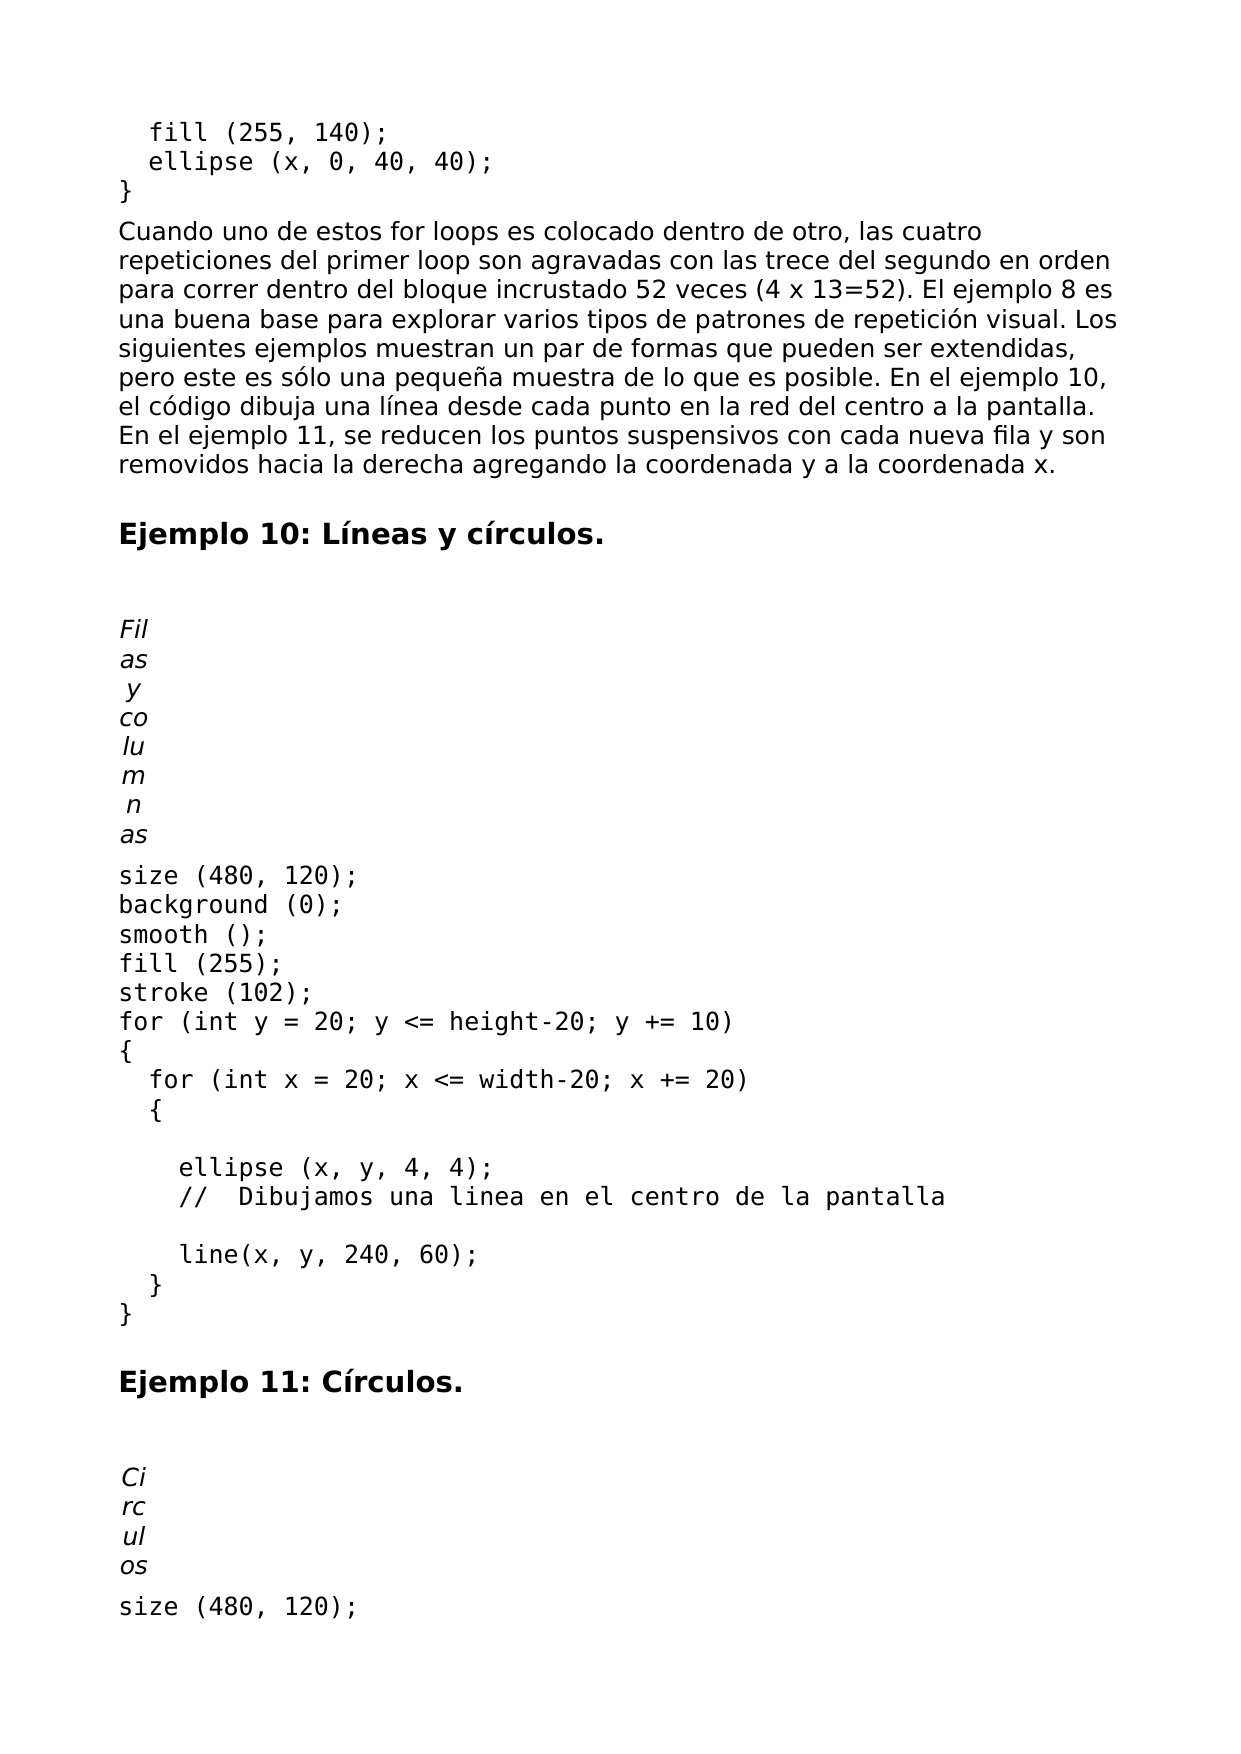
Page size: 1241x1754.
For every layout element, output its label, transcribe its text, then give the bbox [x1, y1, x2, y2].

subtitle Ejemplo 10: Líneas y círculos. [118, 517, 1122, 551]
text size (480, 120); [118, 1592, 1122, 1622]
subtitle Ejemplo 11: Círculos. [118, 1365, 1122, 1399]
text Filas y columnas [118, 576, 152, 849]
text fill (255, 140); ellipse (x, 0, 40, 40); } [118, 118, 1122, 206]
text Circulos [118, 1424, 152, 1580]
text size (480, 120); background (0); smooth (); fill (255); stroke (102); for (int y = 20; y <= height-20; y += 10) { for (int x = 20; x <= width-20; x += 20) { ellipse (x, y, 4, 4); // Dibujamos una linea en el centro de la pantalla line(x, y, 240, 60); } } [118, 862, 1122, 1328]
text Cuando uno de estos for loops es colocado dentro de otro, las cuatro repeticiones del primer loop son agravadas con las trece del segundo en orden para correr dentro del bloque incrustado 52 veces (4 x 13=52). El ejemplo 8 es una buena base para explorar varios tipos de patrones de repetición visual. Los siguientes ejemplos muestran un par de formas que pueden ser extendidas, pero este es sólo una pequeña muestra de lo que es posible. En el ejemplo 10, el código dibuja una línea desde cada punto en la red del centro a la pantalla. En el ejemplo 11, se reducen los puntos suspensivos con cada nueva fila y son removidos hacia la derecha agregando la coordenada y a la coordenada x. [118, 217, 1122, 480]
